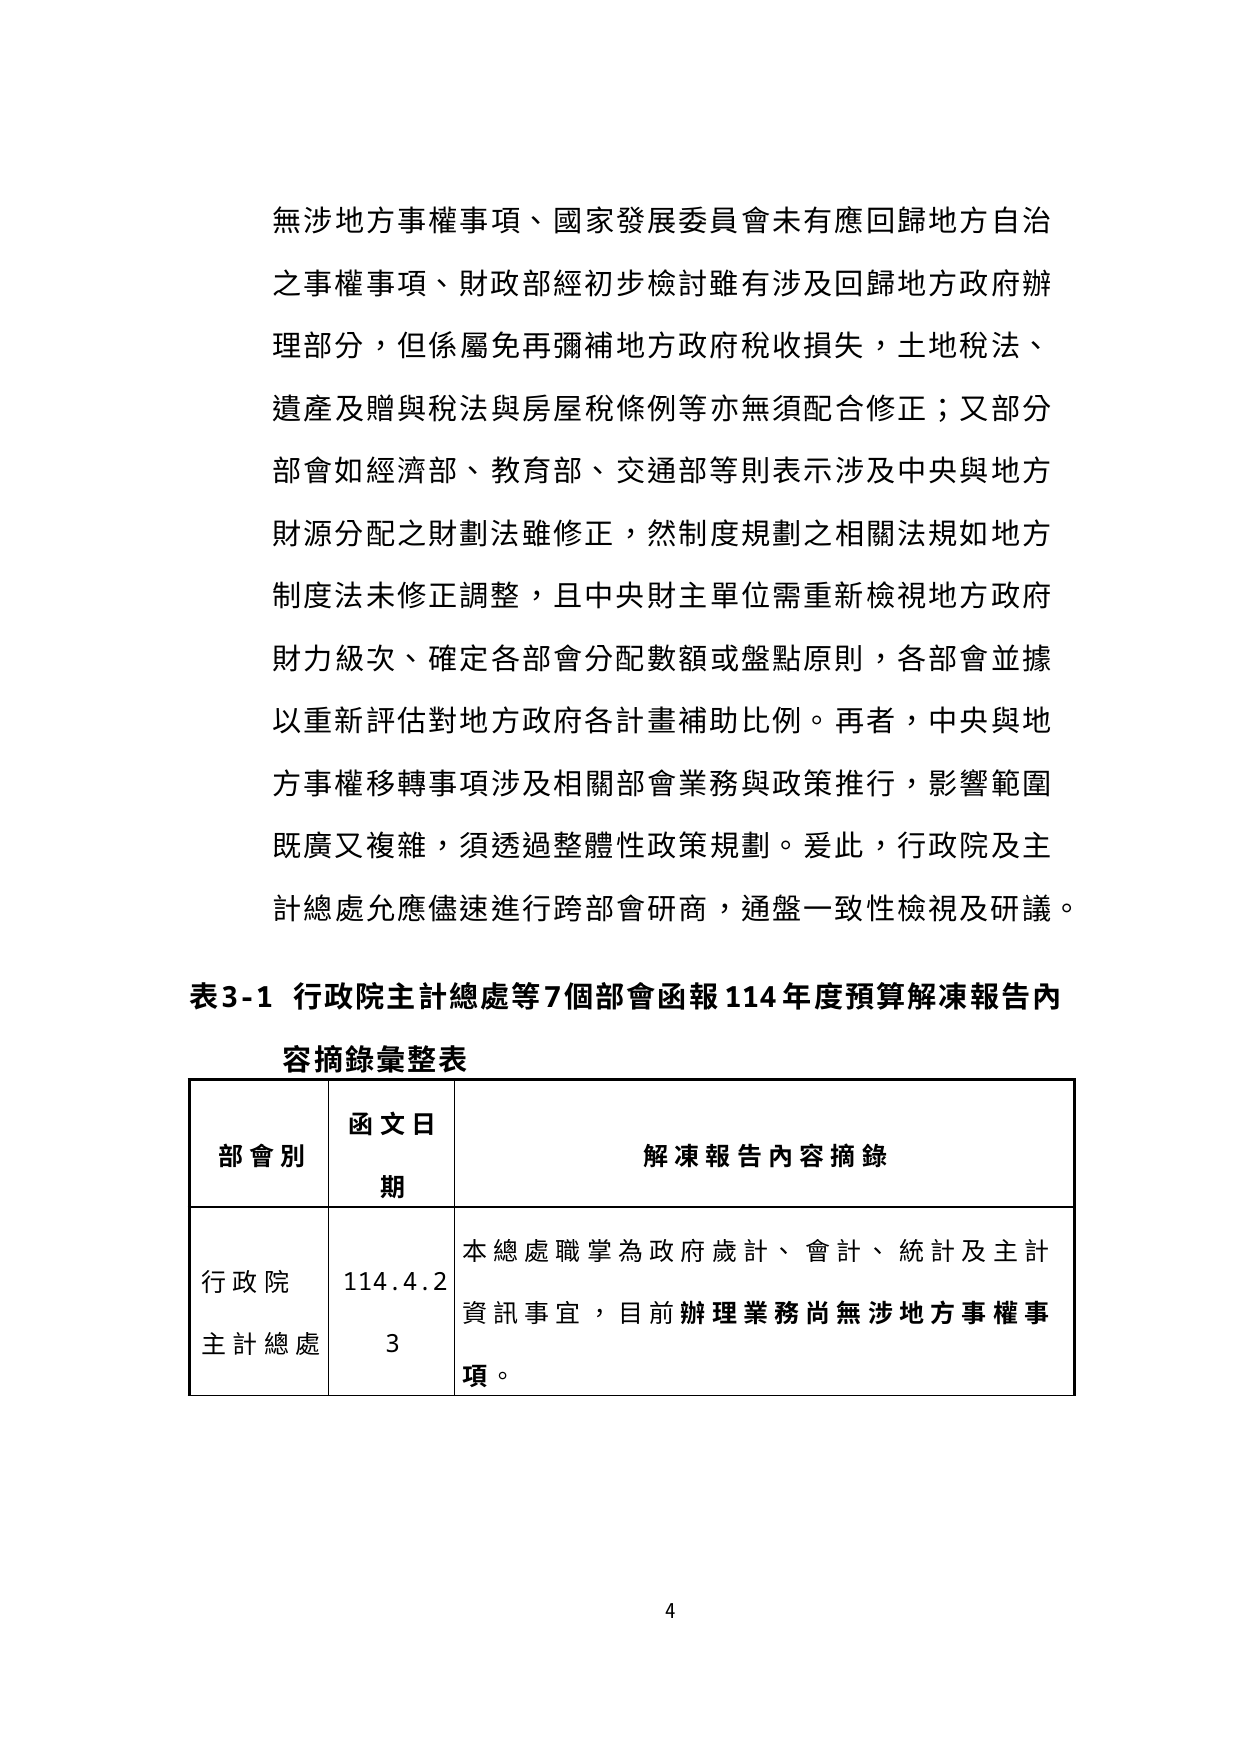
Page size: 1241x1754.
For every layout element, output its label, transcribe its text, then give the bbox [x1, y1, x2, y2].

table_cell 本總處職掌為政府歲計、會計、統計及主計資訊事宜，目前辦理業務尚無涉地方事權事項。 [455, 1208, 1073, 1395]
table_cell 114.4.23 [329, 1208, 454, 1395]
text 表3-1 行政院主計總處等7個部會函報114年度預算解凍報告內容摘錄彙整表 [186, 953, 1063, 1078]
table_cell 行政院 主計總處 [191, 1208, 328, 1395]
table_header 解凍報告內容摘錄 [455, 1081, 1073, 1206]
table_header 部會別 [191, 1081, 328, 1206]
table_header 函文日期 [329, 1081, 454, 1206]
text 經蒐集前開7個部會函報立法院之解凍報告，並彙整內容摘錄詳如表3-1，其中行政院主計總處說明其業務尚無涉地方事權事項、國家發展委員會未有應回歸地方自治之事權事項、財政部經初步檢討雖有涉及回歸地方政府辦理部分，但係屬免再彌補地方政府稅收損失，土地稅法、遺產及贈與稅法與房屋稅條例等亦無須配合修正；又部分部會如經濟部、教育部、交通部等則表示涉及中央與地方財源分配之財劃法雖修正，然制度規劃之相關法規如地方制度法未修正調整，且中央財主單位需重新檢視地方政府財力級次、確定各部會分配數額或盤點原則，各部會並據以重新評估對地方政府各計畫補助比例。再者，中央與地方事權移轉事項涉及相關部會業務與政策推行，影響範圍既廣又複雜，須透過整體性政策規劃。爰此，行政院及主計總處允應儘速進行跨部會研商，通盤一致性檢視及研議。 [266, 177, 1063, 927]
